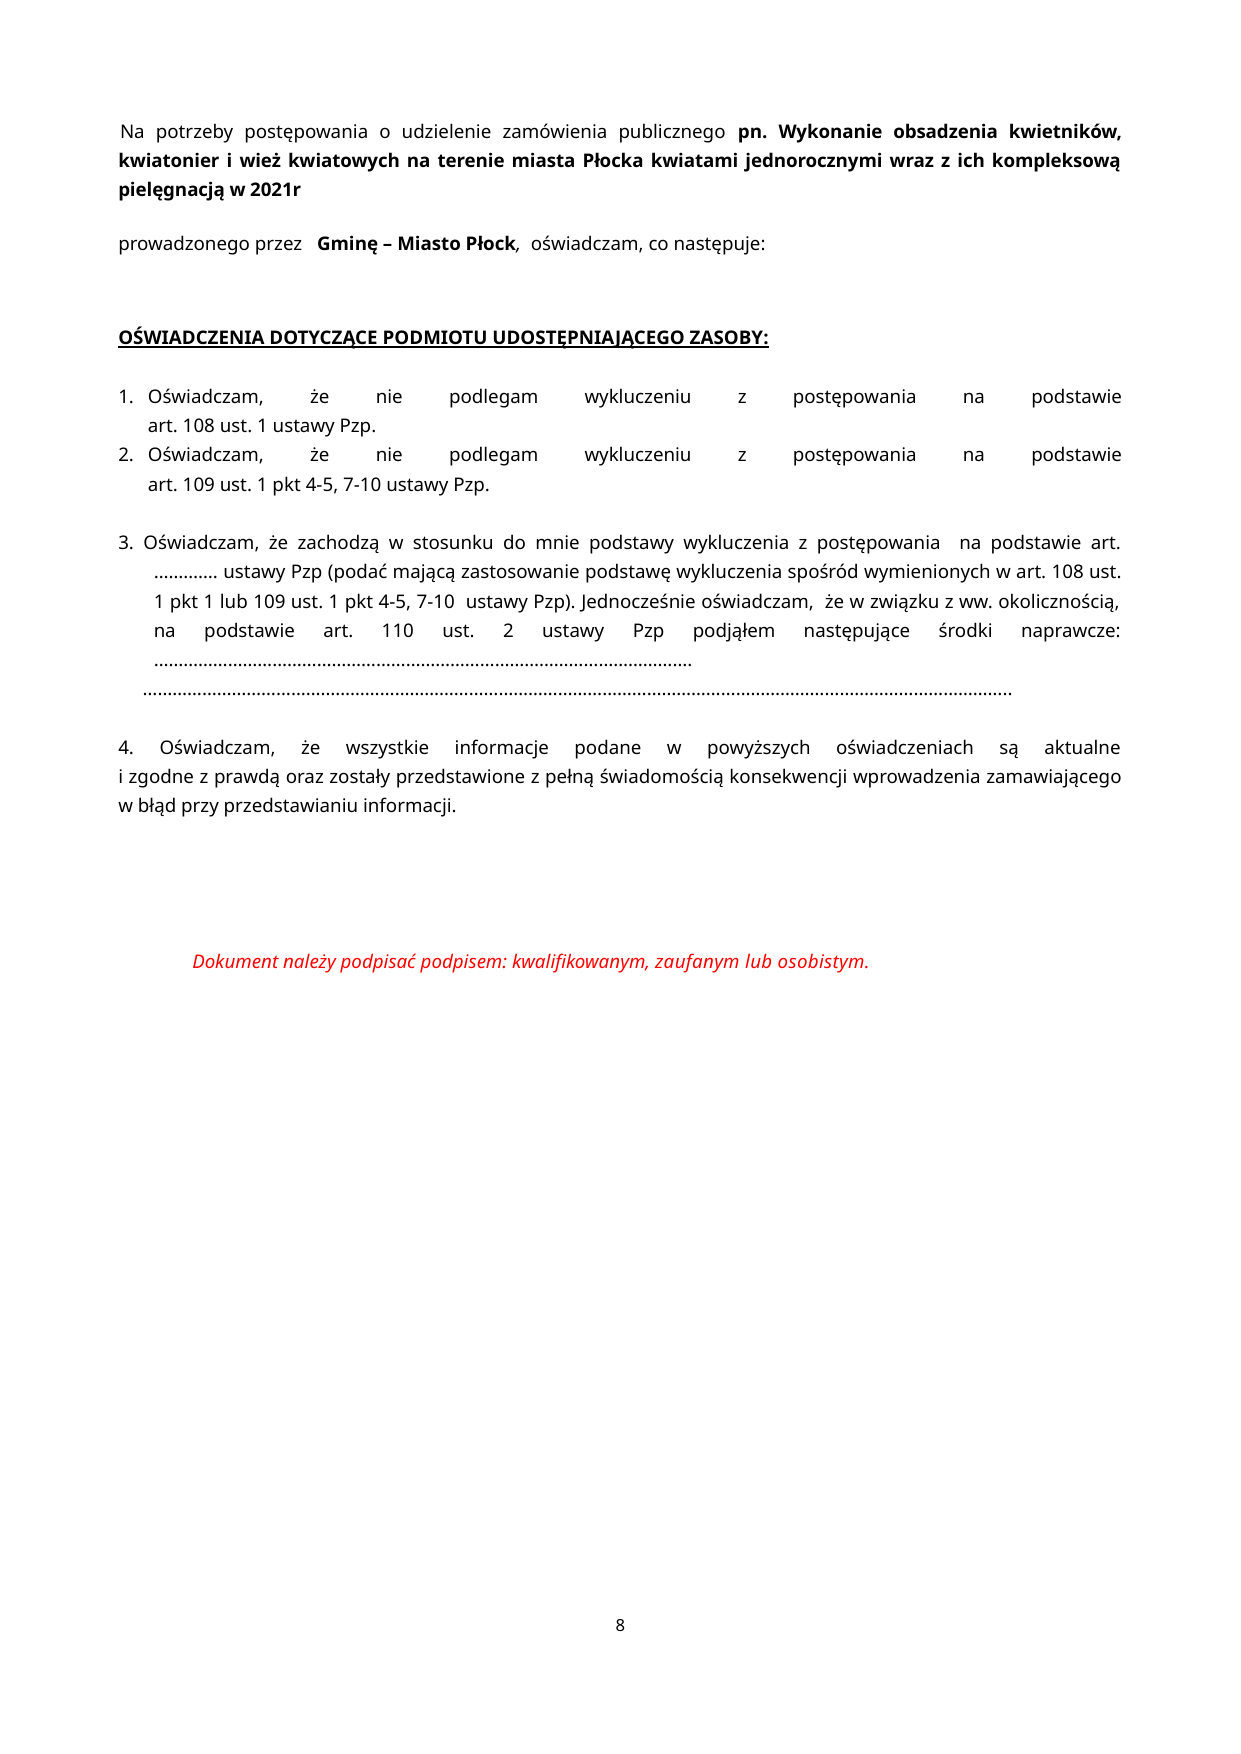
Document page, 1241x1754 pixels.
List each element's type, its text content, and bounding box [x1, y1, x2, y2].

text 1. Oświadczam, że nie podlegam wykluczeniu z postępowania na podstawie art. 108 ust. 1 ustawy Pzp. [118, 383, 1122, 438]
text Na potrzeby postępowania o udzielenie zamówienia publicznego pn. Wykonanie obsadzenia kwietników, kwiatonier i wież kwiatowych na terenie miasta Płocka kwiatami jednorocznymi wraz z ich kompleksową pielęgnacją w 2021r [118, 118, 1122, 202]
text OŚWIADCZENIA DOTYCZĄCE PODMIOTU UDOSTĘPNIAJĄCEGO ZASOBY: [118, 324, 1122, 350]
text ………………………………………………………………………………………………………………………………………………………….. [118, 676, 1122, 701]
text Dokument należy podpisać podpisem: kwalifikowanym, zaufanym lub osobistym. [118, 946, 1122, 974]
text prowadzonego przez Gminę – Miasto Płock, oświadczam, co następuje: [118, 231, 1122, 256]
text 3. Oświadczam, że zachodzą w stosunku do mnie podstawy wykluczenia z postępowania na podstawie art. …………. ustawy Pzp (podać mającą zastosowanie podstawę wykluczenia spośród wymienionych w art. 108 ust. 1 pkt 1 lub 109 ust. 1 pkt 4-5, 7-10 ustawy Pzp). Jednocześnie oświadczam, że w związku z ww. okolicznością, na podstawie art. 110 ust. 2 ustawy Pzp podjąłem następujące środki naprawcze: ………………………………………………………………………………………………. [118, 529, 1122, 672]
text 4. Oświadczam, że wszystkie informacje podane w powyższych oświadczeniach są aktualne i zgodne z prawdą oraz zostały przedstawione z pełną świadomością konsekwencji wprowadzenia zamawiającego w błąd przy przedstawianiu informacji. [118, 734, 1122, 818]
text 2. Oświadczam, że nie podlegam wykluczeniu z postępowania na podstawie art. 109 ust. 1 pkt 4-5, 7-10 ustawy Pzp. [118, 442, 1122, 496]
